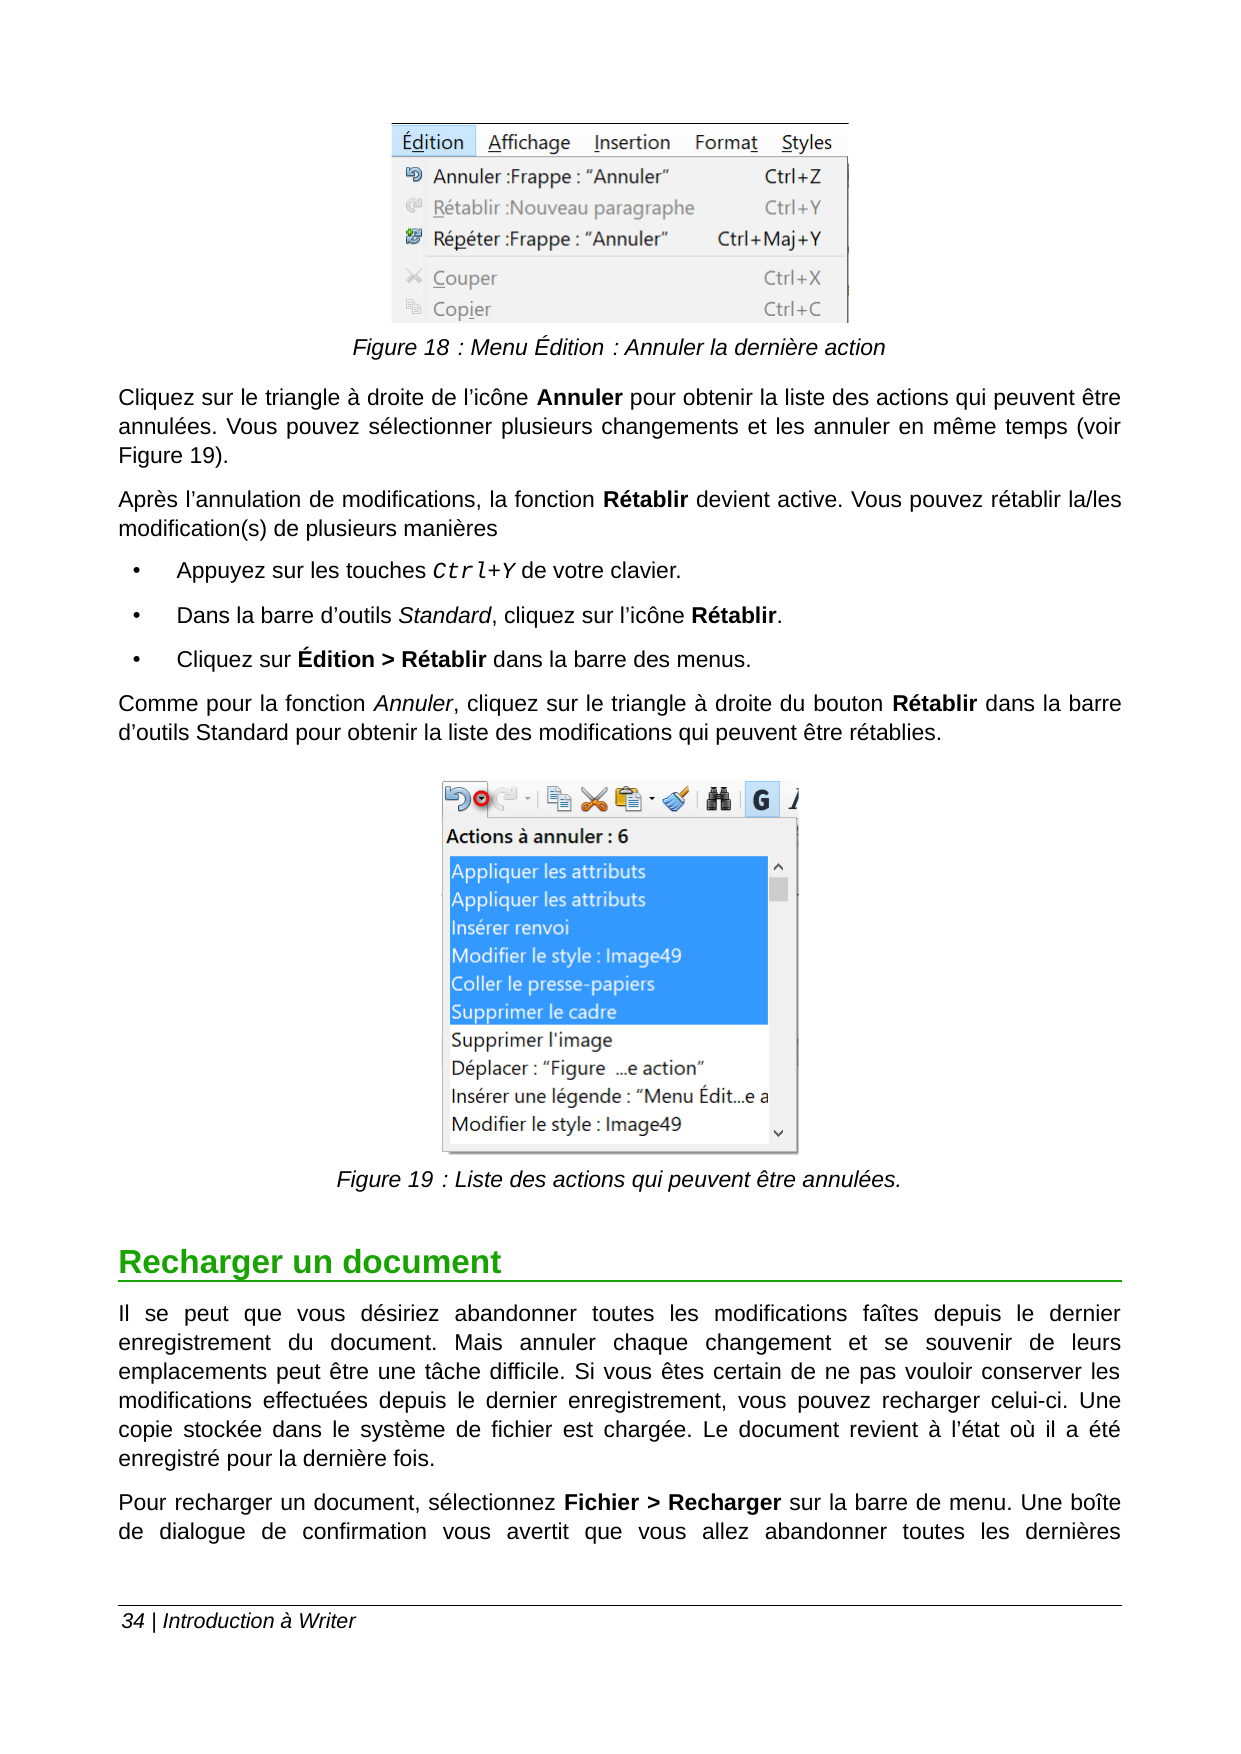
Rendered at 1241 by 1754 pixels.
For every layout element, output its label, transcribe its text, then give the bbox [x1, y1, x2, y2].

text Après l’annulation de modifications, la fonction Rétablir devient active. Vous pouvez rétablir la/les modification(s) de plusieurs manières [118, 483, 1122, 541]
text Il se peut que vous désiriez abandonner toutes les modifications faîtes depuis le dernier enregistrement du document. Mais annuler chaque changement et se souvenir de leurs emplacements peut être une tâche difficile. Si vous êtes certain de ne pas vouloir conserver les modifications effectuées depuis le dernier enregistrement, vous pouvez recharger celui-ci. Une copie stockée dans le système de fichier est chargée. Le document revient à l’état où il a été enregistré pour la dernière fois. [118, 1297, 1122, 1472]
subtitle Recharger un document [118, 1242, 1122, 1280]
table_header [118, 118, 1122, 328]
table_cell Figure 18 : Menu Édition : Annuler la dernière action [118, 329, 1122, 366]
list Appuyez sur les touches Ctrl+Y de votre clavier. [133, 556, 1122, 585]
list Cliquez sur Édition > Rétablir dans la barre des menus. [133, 643, 1122, 673]
picture [391, 123, 849, 323]
text Cliquez sur le triangle à droite de l’icône Annuler pour obtenir la liste des actions qui peuvent être annulées. Vous pouvez sélectionner plusieurs changements et les annuler en même temps (voir Figure 19). [118, 381, 1122, 468]
table_cell Figure 19 : Liste des actions qui peuvent être annulées. [118, 1160, 1122, 1198]
text Comme pour la fonction Annuler, cliquez sur le triangle à droite du bouton Rétablir dans la barre d’outils Standard pour obtenir la liste des modifications qui peuvent être rétablies. [118, 687, 1122, 746]
text Pour recharger un document, sélectionnez Fichier > Recharger sur la barre de menu. Une boîte de dialogue de confirmation vous avertit que vous allez abandonner toutes les dernières [118, 1486, 1122, 1545]
picture [441, 780, 799, 1155]
list Dans la barre d’outils Standard, cliquez sur l’icône Rétablir. [133, 600, 1122, 629]
table_header [118, 775, 1122, 1160]
